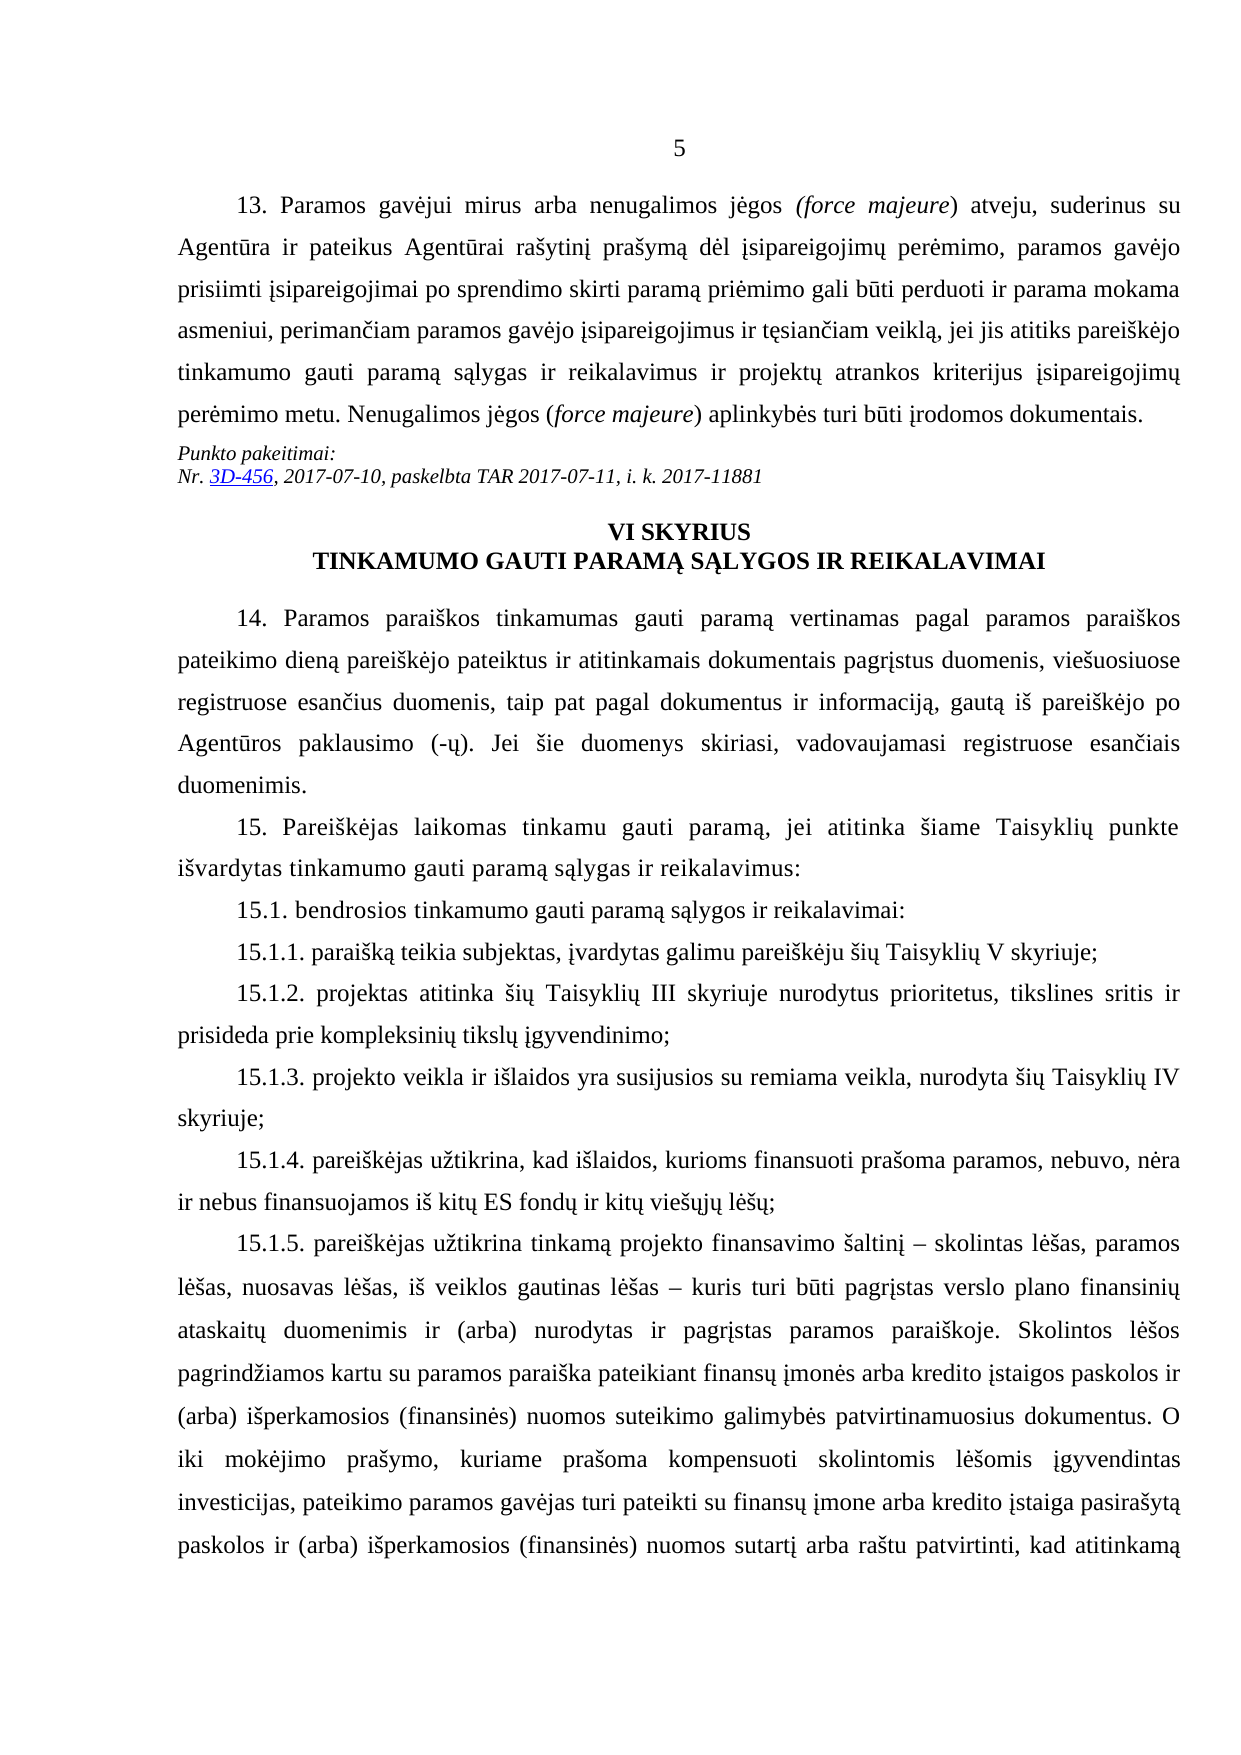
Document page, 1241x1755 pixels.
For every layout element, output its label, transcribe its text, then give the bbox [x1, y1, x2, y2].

text Nr. 3D-456, 2017-07-10, paskelbta TAR 2017-07-11, i. k. 2017-11881 [177, 464, 1181, 488]
text 15.1.3. projekto veikla ir išlaidos yra susijusios su remiama veikla, nurodyta šių Taisyklių IV skyriuje; [177, 1062, 1181, 1132]
text 15.1.5. pareiškėjas užtikrina tinkamą projekto finansavimo šaltinį – skolintas lėšas, paramos lėšas, nuosavas lėšas, iš veiklos gautinas lėšas – kuris turi būti pagrįstas verslo plano finansinių ataskaitų duomenimis ir (arba) nurodytas ir pagrįstas paramos paraiškoje. Skolintos lėšos pagrindžiamos kartu su paramos paraiška pateikiant finansų įmonės arba kredito įstaigos paskolos ir (arba) išperkamosios (finansinės) nuomos suteikimo galimybės patvirtinamuosius dokumentus. O iki mokėjimo prašymo, kuriame prašoma kompensuoti skolintomis lėšomis įgyvendintas investicijas, pateikimo paramos gavėjas turi pateikti su finansų įmone arba kredito įstaiga pasirašytą paskolos ir (arba) išperkamosios (finansinės) nuomos sutartį arba raštu patvirtinti, kad atitinkamą [177, 1228, 1181, 1559]
text 15.1.2. projektas atitinka šių Taisyklių III skyriuje nurodytus prioritetus, tikslines sritis ir prisideda prie kompleksinių tikslų įgyvendinimo; [177, 978, 1181, 1049]
text 13. Paramos gavėjui mirus arba nenugalimos jėgos (force majeure) atveju, suderinus su Agentūra ir pateikus Agentūrai rašytinį prašymą dėl įsipareigojimų perėmimo, paramos gavėjo prisiimti įsipareigojimai po sprendimo skirti paramą priėmimo gali būti perduoti ir parama mokama asmeniui, perimančiam paramos gavėjo įsipareigojimus ir tęsiančiam veiklą, jei jis atitiks pareiškėjo tinkamumo gauti paramą sąlygas ir reikalavimus ir projektų atrankos kriterijus įsipareigojimų perėmimo metu. Nenugalimos jėgos (force majeure) aplinkybės turi būti įrodomos dokumentais. [177, 190, 1181, 427]
text 15.1.1. paraišką teikia subjektas, įvardytas galimu pareiškėju šių Taisyklių V skyriuje; [177, 937, 1181, 966]
text TINKAMUMO GAUTI PARAMĄ SĄLYGOS IR REIKALAVIMAI [177, 546, 1181, 575]
text 14. Paramos paraiškos tinkamumas gauti paramą vertinamas pagal paramos paraiškos pateikimo dieną pareiškėjo pateiktus ir atitinkamais dokumentais pagrįstus duomenis, viešuosiuose registruose esančius duomenis, taip pat pagal dokumentus ir informaciją, gautą iš pareiškėjo po Agentūros paklausimo (-ų). Jei šie duomenys skiriasi, vadovaujamasi registruose esančiais duomenimis. [177, 603, 1181, 799]
text VI SKYRIUS [177, 517, 1181, 546]
text 15. Pareiškėjas laikomas tinkamu gauti paramą, jei atitinka šiame Taisyklių punkte išvardytas tinkamumo gauti paramą sąlygas ir reikalavimus: [177, 812, 1181, 882]
text 15.1.4. pareiškėjas užtikrina, kad išlaidos, kurioms finansuoti prašoma paramos, nebuvo, nėra ir nebus finansuojamos iš kitų ES fondų ir kitų viešųjų lėšų; [177, 1145, 1181, 1216]
text 15.1. bendrosios tinkamumo gauti paramą sąlygos ir reikalavimai: [177, 895, 1181, 924]
text Punkto pakeitimai: [177, 440, 1181, 464]
